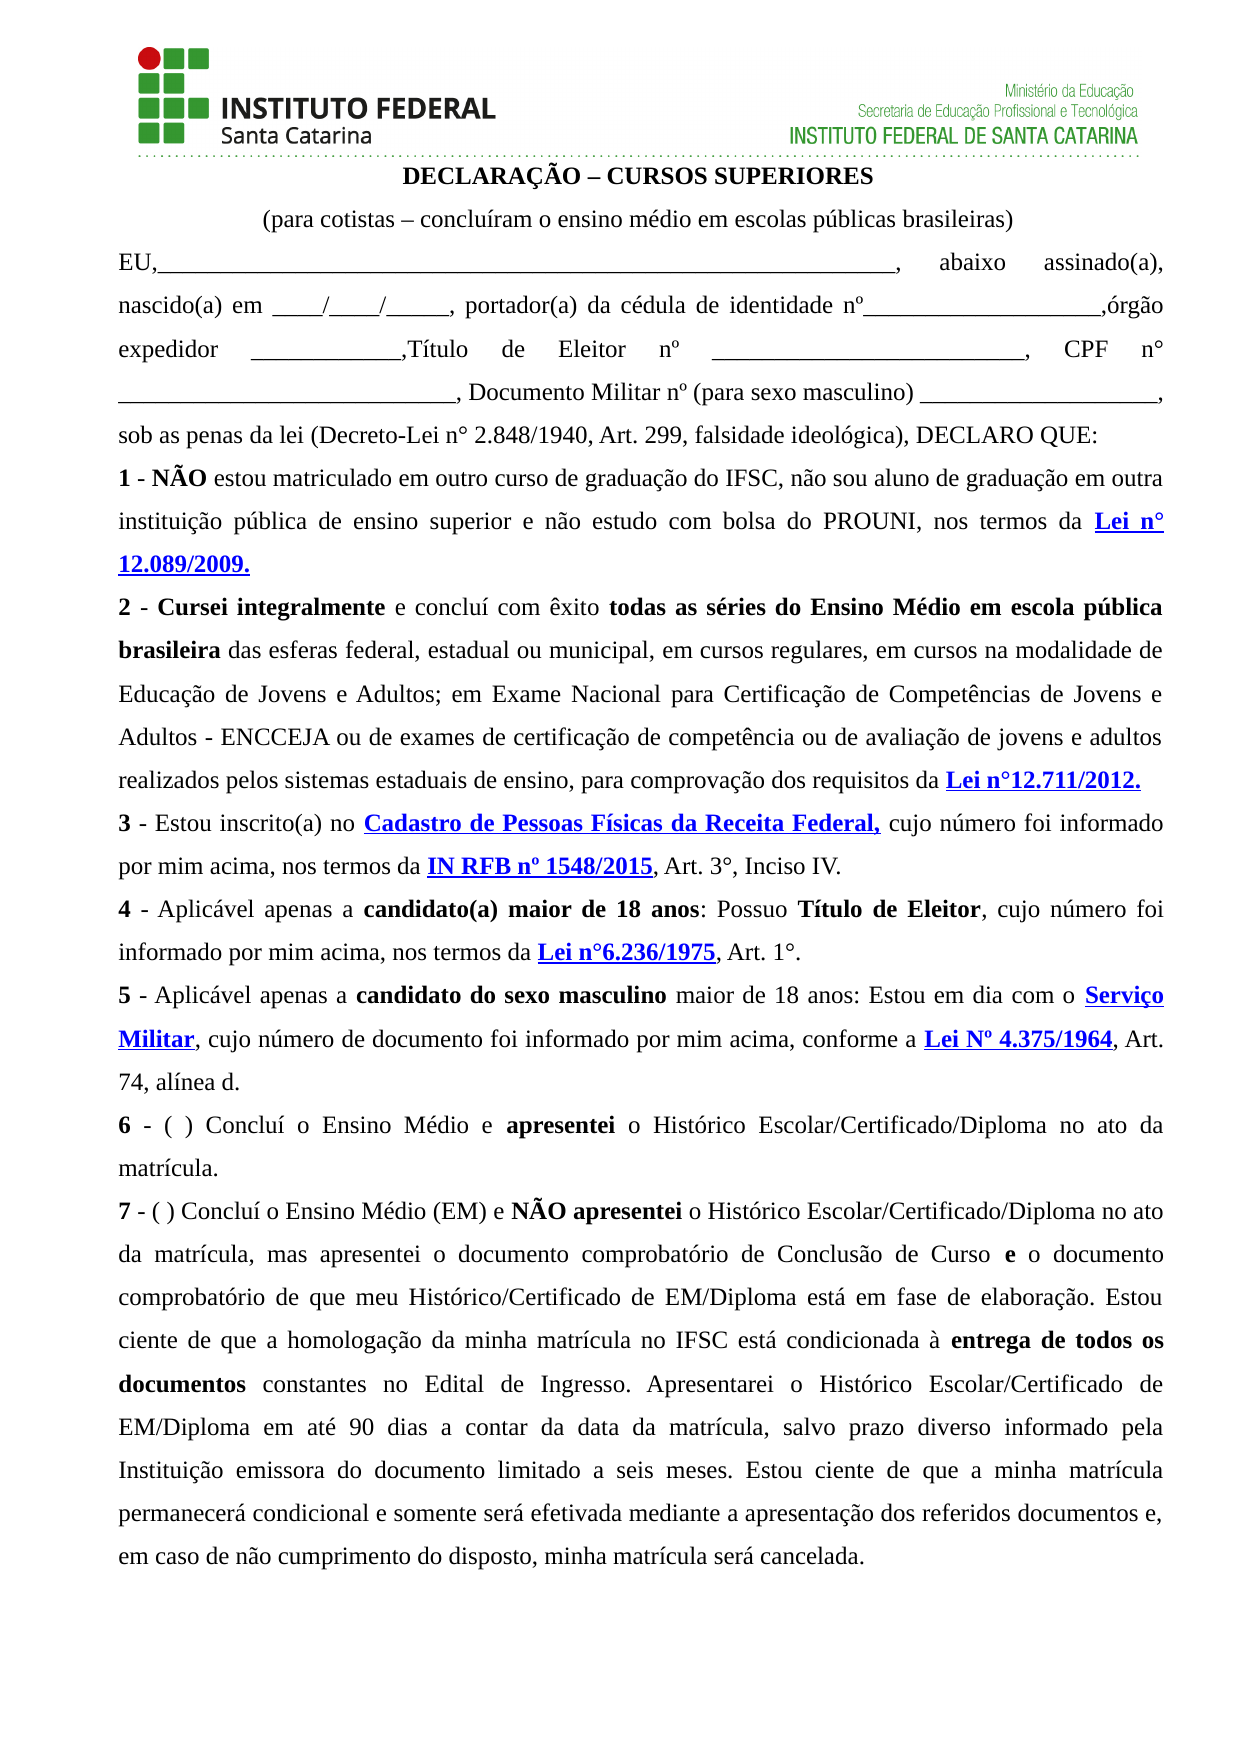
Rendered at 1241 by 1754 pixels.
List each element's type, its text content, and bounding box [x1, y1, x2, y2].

text 6 - ( ) Concluí o Ensino Médio e apresentei o Histórico Escolar/Certificado/Diploma no ato da matrícula. [118, 1110, 1164, 1182]
text 2 - Cursei integralmente e concluí com êxito todas as séries do Ensino Médio em escola pública brasileira das esferas federal, estadual ou municipal, em cursos regulares, em cursos na modalidade de Educação de Jovens e Adultos; em Exame Nacional para Certificação de Competências de Jovens e Adultos - ENCCEJA ou de exames de certificação de competência ou de avaliação de jovens e adultos realizados pelos sistemas estaduais de ensino, para comprovação dos requisitos da Lei n°12.711/2012. [118, 592, 1164, 794]
text 1 - NÃO estou matriculado em outro curso de graduação do IFSC, não sou aluno de graduação em outra instituição pública de ensino superior e não estudo com bolsa do PROUNI, nos termos da Lei n° 12.089/2009. [118, 463, 1164, 578]
text 4 - Aplicável apenas a candidato(a) maior de 18 anos: Possuo Título de Eleitor, cujo número foi informado por mim acima, nos termos da Lei n°6.236/1975, Art. 1°. [118, 894, 1164, 966]
text 5 - Aplicável apenas a candidato do sexo masculino maior de 18 anos: Estou em dia com o Serviço Militar, cujo número de documento foi informado por mim acima, conforme a Lei Nº 4.375/1964, Art. 74, alínea d. [118, 981, 1164, 1096]
text (para cotistas – concluíram o ensino médio em escolas públicas brasileiras) [118, 204, 1164, 233]
picture [138, 47, 1143, 157]
text 7 - ( ) Concluí o Ensino Médio (EM) e NÃO apresentei o Histórico Escolar/Certificado/Diploma no ato da matrícula, mas apresentei o documento comprobatório de Conclusão de Curso e o documento comprobatório de que meu Histórico/Certificado de EM/Diploma está em fase de elaboração. Estou ciente de que a homologação da minha matrícula no IFSC está condicionada à entrega de todos os documentos constantes no Edital de Ingresso. Apresentarei o Histórico Escolar/Certificado de EM/Diploma em até 90 dias a contar da data da matrícula, salvo prazo diverso informado pela Instituição emissora do documento limitado a seis meses. Estou ciente de que a minha matrícula permanecerá condicional e somente será efetivada mediante a apresentação dos referidos documentos e, em caso de não cumprimento do disposto, minha matrícula será cancelada. [118, 1196, 1164, 1570]
text DECLARAÇÃO – CURSOS SUPERIORES [118, 161, 1164, 190]
text 3 - Estou inscrito(a) no Cadastro de Pessoas Físicas da Receita Federal, cujo número foi informado por mim acima, nos termos da IN RFB nº 1548/2015, Art. 3°, Inciso IV. [118, 808, 1164, 880]
text EU,___________________________________________________________, abaixo assinado(a), nascido(a) em ____/____/_____, portador(a) da cédula de identidade nº___________________,órgão expedidor ____________,Título de Eleitor nº _________________________, CPF n° ___________________________, Documento Militar nº (para sexo masculino) ___________________, sob as penas da lei (Decreto-Lei n° 2.848/1940, Art. 299, falsidade ideológica), DECLARO QUE: [118, 247, 1164, 449]
